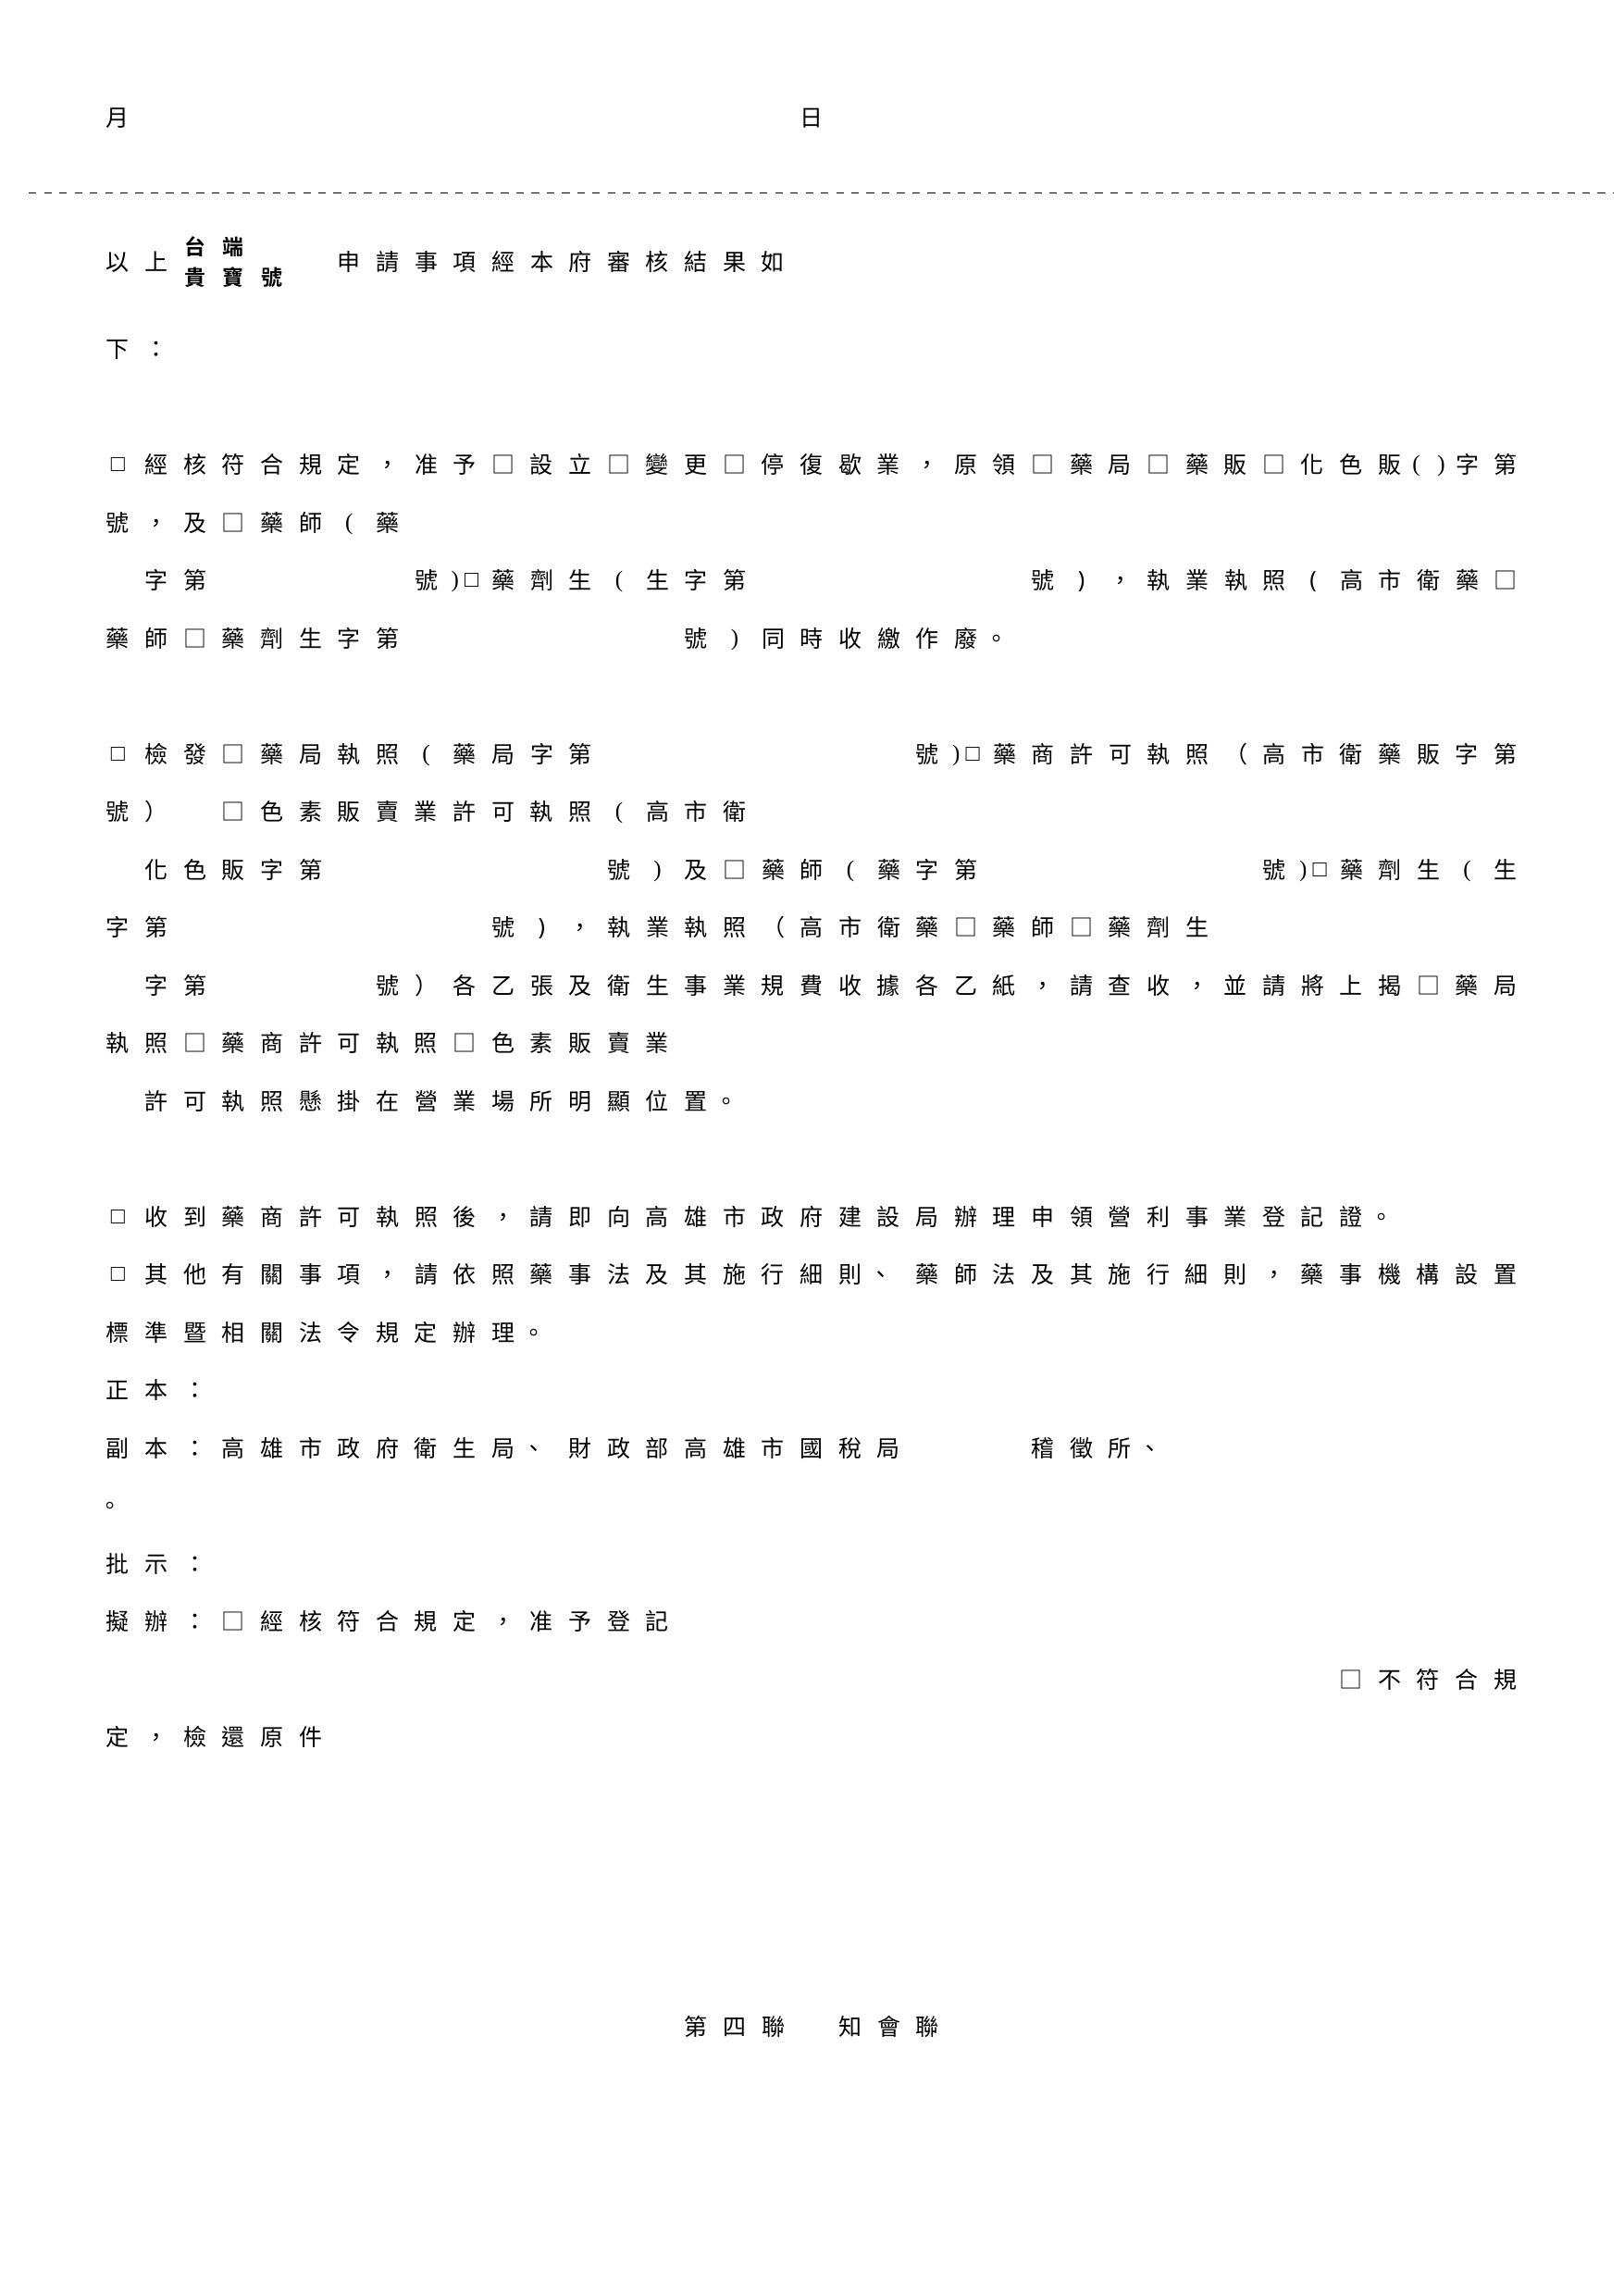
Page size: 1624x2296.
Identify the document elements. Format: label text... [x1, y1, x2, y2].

text 月 日 [98, 78, 1525, 136]
text □收到藥商許可執照後，請即向高雄市政府建設局辦理申領營利事業登記證。 [98, 1177, 1525, 1235]
text 正本： [98, 1350, 1525, 1409]
text □檢發□藥局執照(藥局字第 號) □藥商許可執照（高市衛藥販字第 號） □色素販賣業許可執照(高市衛 [98, 714, 1525, 830]
text 副本：高雄市政府衛生局、財政部高雄市國稅局 稽徵所、 。 [98, 1409, 1525, 1524]
text □經核符合規定，准予□設立□變更□停復歇業，原領□藥局□藥販□化色販( )字第 號，及□藥師(藥 [98, 425, 1525, 540]
text 化色販字第 號)及□藥師(藥字第 號) □藥劑生(生字第 號)，執業執照（高市衛藥□藥師□藥劑生 [98, 830, 1525, 946]
text 字第 號）各乙張及衛生事業規費收據各乙紙，請查收，並請將上揭□藥局執照□藥商許可執照□色素販賣業 [98, 946, 1525, 1061]
text 批示： 擬辦：□經核符合規定，准予登記 [98, 1524, 1525, 1640]
text 字第 號) □藥劑生(生字第 號)，執業執照(高市衛藥□藥師□藥劑生字第 號)同時收繳作廢。 [98, 540, 1525, 656]
text 以上台端 貴寶號 申請事項經本府審核結果如 下： [98, 193, 1525, 367]
text 許可執照懸掛在營業場所明顯位置。 [98, 1061, 1525, 1119]
text □不符合規定，檢還原件 [98, 1640, 1525, 1756]
text □其他有關事項，請依照藥事法及其施行細則、藥師法及其施行細則，藥事機構設置標準暨相關法令規定辦理。 [98, 1235, 1525, 1350]
text 第四聯 知會聯 [98, 1987, 1525, 2044]
